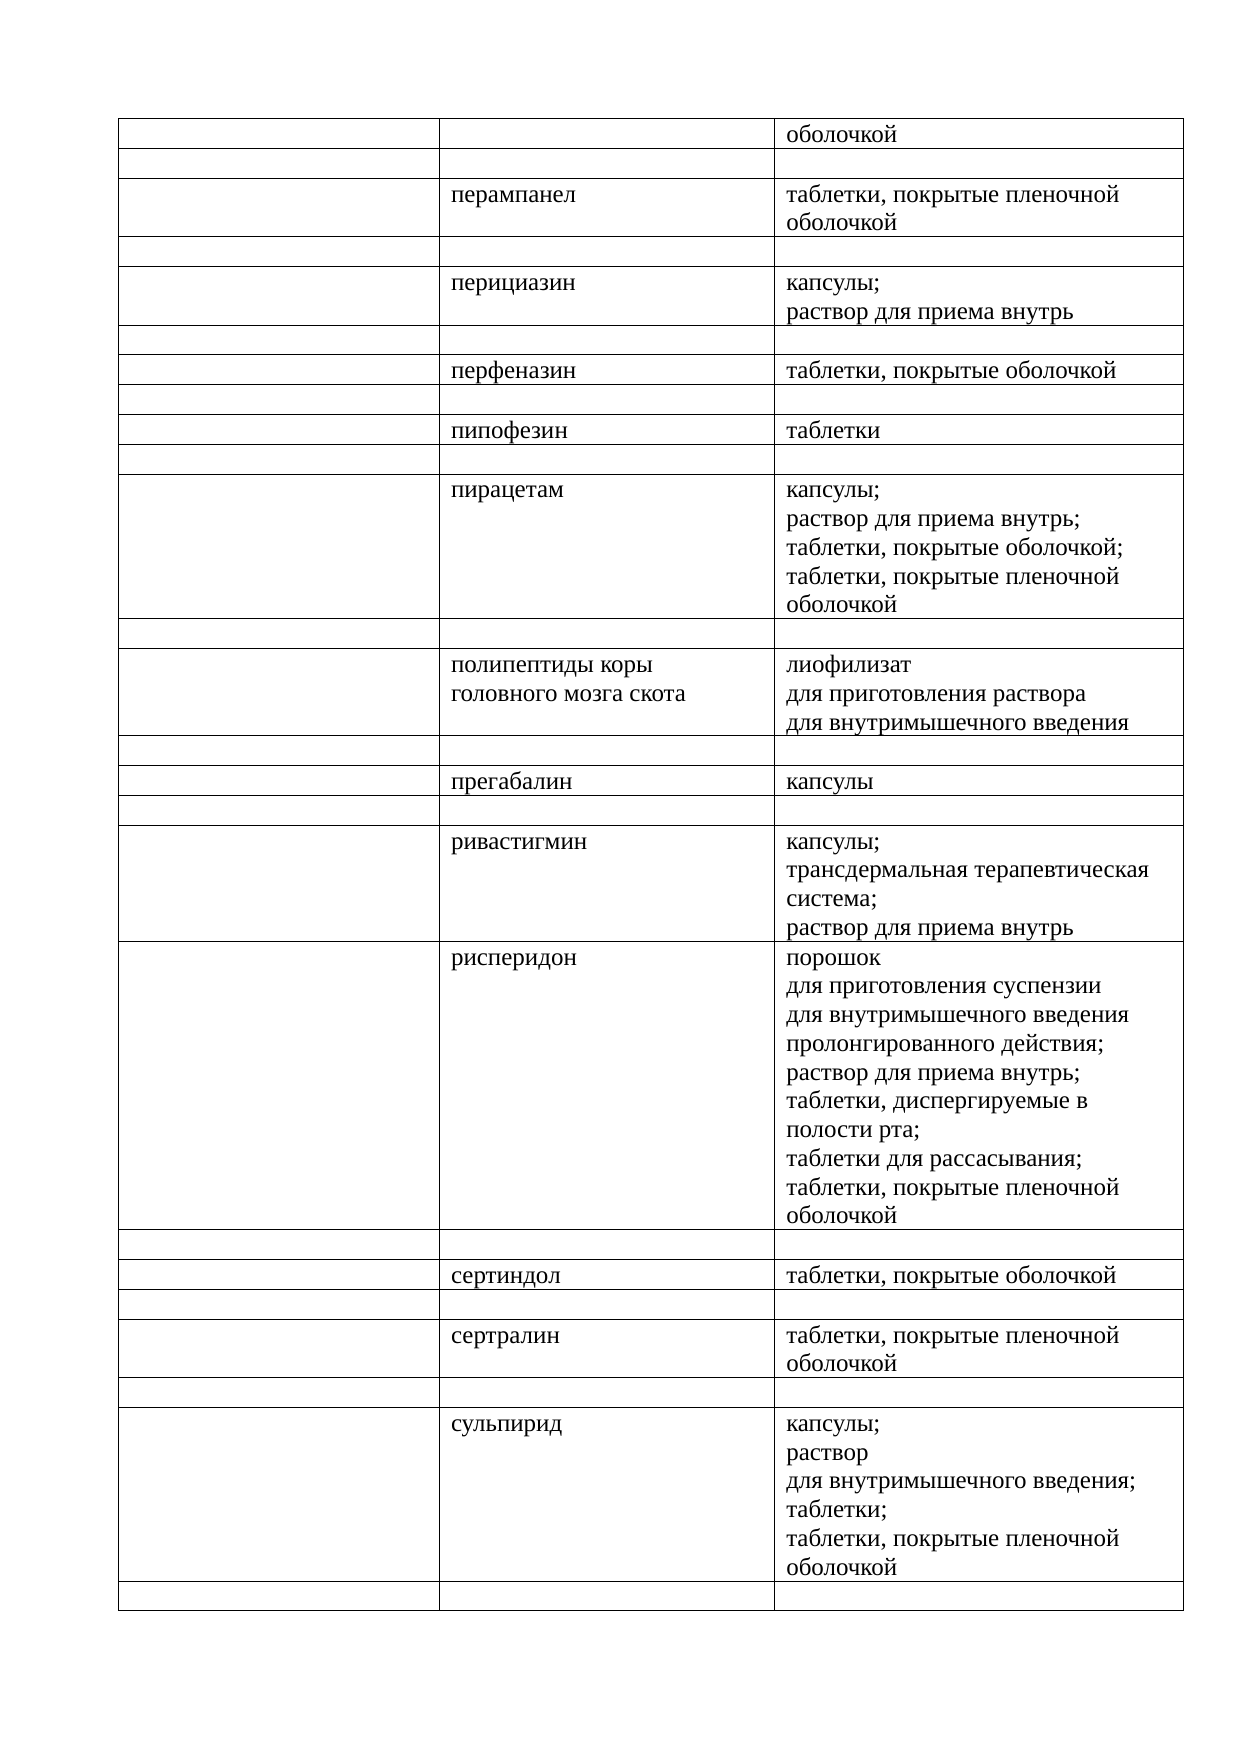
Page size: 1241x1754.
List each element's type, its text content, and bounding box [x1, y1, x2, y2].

table_cell [775, 445, 1183, 473]
table_cell [119, 766, 439, 795]
table_cell пирацетам [440, 475, 774, 618]
table_cell [440, 149, 774, 178]
table_cell [119, 1582, 439, 1610]
table_cell [775, 736, 1183, 765]
table_cell капсулы; раствор для приема внутрь [775, 267, 1183, 324]
table_cell [440, 796, 774, 825]
table_cell [775, 237, 1183, 266]
table_cell таблетки, покрытые оболочкой [775, 355, 1183, 384]
table_cell [119, 1290, 439, 1319]
table_cell [119, 1378, 439, 1407]
table_cell [119, 475, 439, 618]
table_cell [119, 1408, 439, 1581]
table_cell [119, 119, 439, 148]
table_cell лиофилизат для приготовления раствора для внутримышечного введения [775, 649, 1183, 735]
table_cell [119, 942, 439, 1229]
table_cell [440, 1378, 774, 1407]
table_cell [119, 355, 439, 384]
table_cell капсулы; раствор для внутримышечного введения; таблетки; таблетки, покрытые пленочной оболочкой [775, 1408, 1183, 1581]
table_cell [119, 1230, 439, 1259]
table_cell сертралин [440, 1320, 774, 1377]
table_cell [775, 796, 1183, 825]
table_cell [775, 1582, 1183, 1610]
table_cell [119, 736, 439, 765]
table_cell [440, 1290, 774, 1319]
table_cell [119, 326, 439, 354]
table_cell рисперидон [440, 942, 774, 1229]
table_cell [119, 1320, 439, 1377]
table_cell таблетки [775, 415, 1183, 444]
table_cell [775, 1230, 1183, 1259]
table_cell сертиндол [440, 1260, 774, 1289]
table_cell [440, 1582, 774, 1610]
table_cell [119, 149, 439, 178]
table_cell [440, 736, 774, 765]
table_cell [440, 619, 774, 648]
table_cell перфеназин [440, 355, 774, 384]
table_cell [440, 445, 774, 473]
table_cell [775, 1290, 1183, 1319]
table_cell [119, 1260, 439, 1289]
table_cell капсулы [775, 766, 1183, 795]
table_cell ривастигмин [440, 826, 774, 941]
table_cell [440, 119, 774, 148]
table_cell прегабалин [440, 766, 774, 795]
table_cell пипофезин [440, 415, 774, 444]
table_cell таблетки, покрытые оболочкой [775, 1260, 1183, 1289]
table_cell [775, 149, 1183, 178]
table_cell [775, 619, 1183, 648]
table_cell капсулы; раствор для приема внутрь; таблетки, покрытые оболочкой; таблетки, покрытые пленочной оболочкой [775, 475, 1183, 618]
table_cell [119, 179, 439, 236]
table_cell [119, 445, 439, 473]
table_cell [775, 326, 1183, 354]
table_cell оболочкой [775, 119, 1183, 148]
table_cell перампанел [440, 179, 774, 236]
table_cell [440, 1230, 774, 1259]
table_cell [119, 415, 439, 444]
table_cell [119, 237, 439, 266]
table_cell [119, 267, 439, 324]
table_cell сульпирид [440, 1408, 774, 1581]
table_cell [775, 385, 1183, 414]
table_cell [440, 237, 774, 266]
table_cell [119, 619, 439, 648]
table_cell [775, 1378, 1183, 1407]
table_cell полипептиды коры головного мозга скота [440, 649, 774, 735]
table_cell перициазин [440, 267, 774, 324]
table_cell [440, 326, 774, 354]
table_cell [119, 826, 439, 941]
table_cell [440, 385, 774, 414]
table_cell капсулы; трансдермальная терапевтическая система; раствор для приема внутрь [775, 826, 1183, 941]
table_cell таблетки, покрытые пленочной оболочкой [775, 1320, 1183, 1377]
table_cell порошок для приготовления суспензии для внутримышечного введения пролонгированного действия; раствор для приема внутрь; таблетки, диспергируемые в полости рта; таблетки для рассасывания; таблетки, покрытые пленочной оболочкой [775, 942, 1183, 1229]
table_cell [119, 796, 439, 825]
table_cell таблетки, покрытые пленочной оболочкой [775, 179, 1183, 236]
table_cell [119, 385, 439, 414]
table_cell [119, 649, 439, 735]
